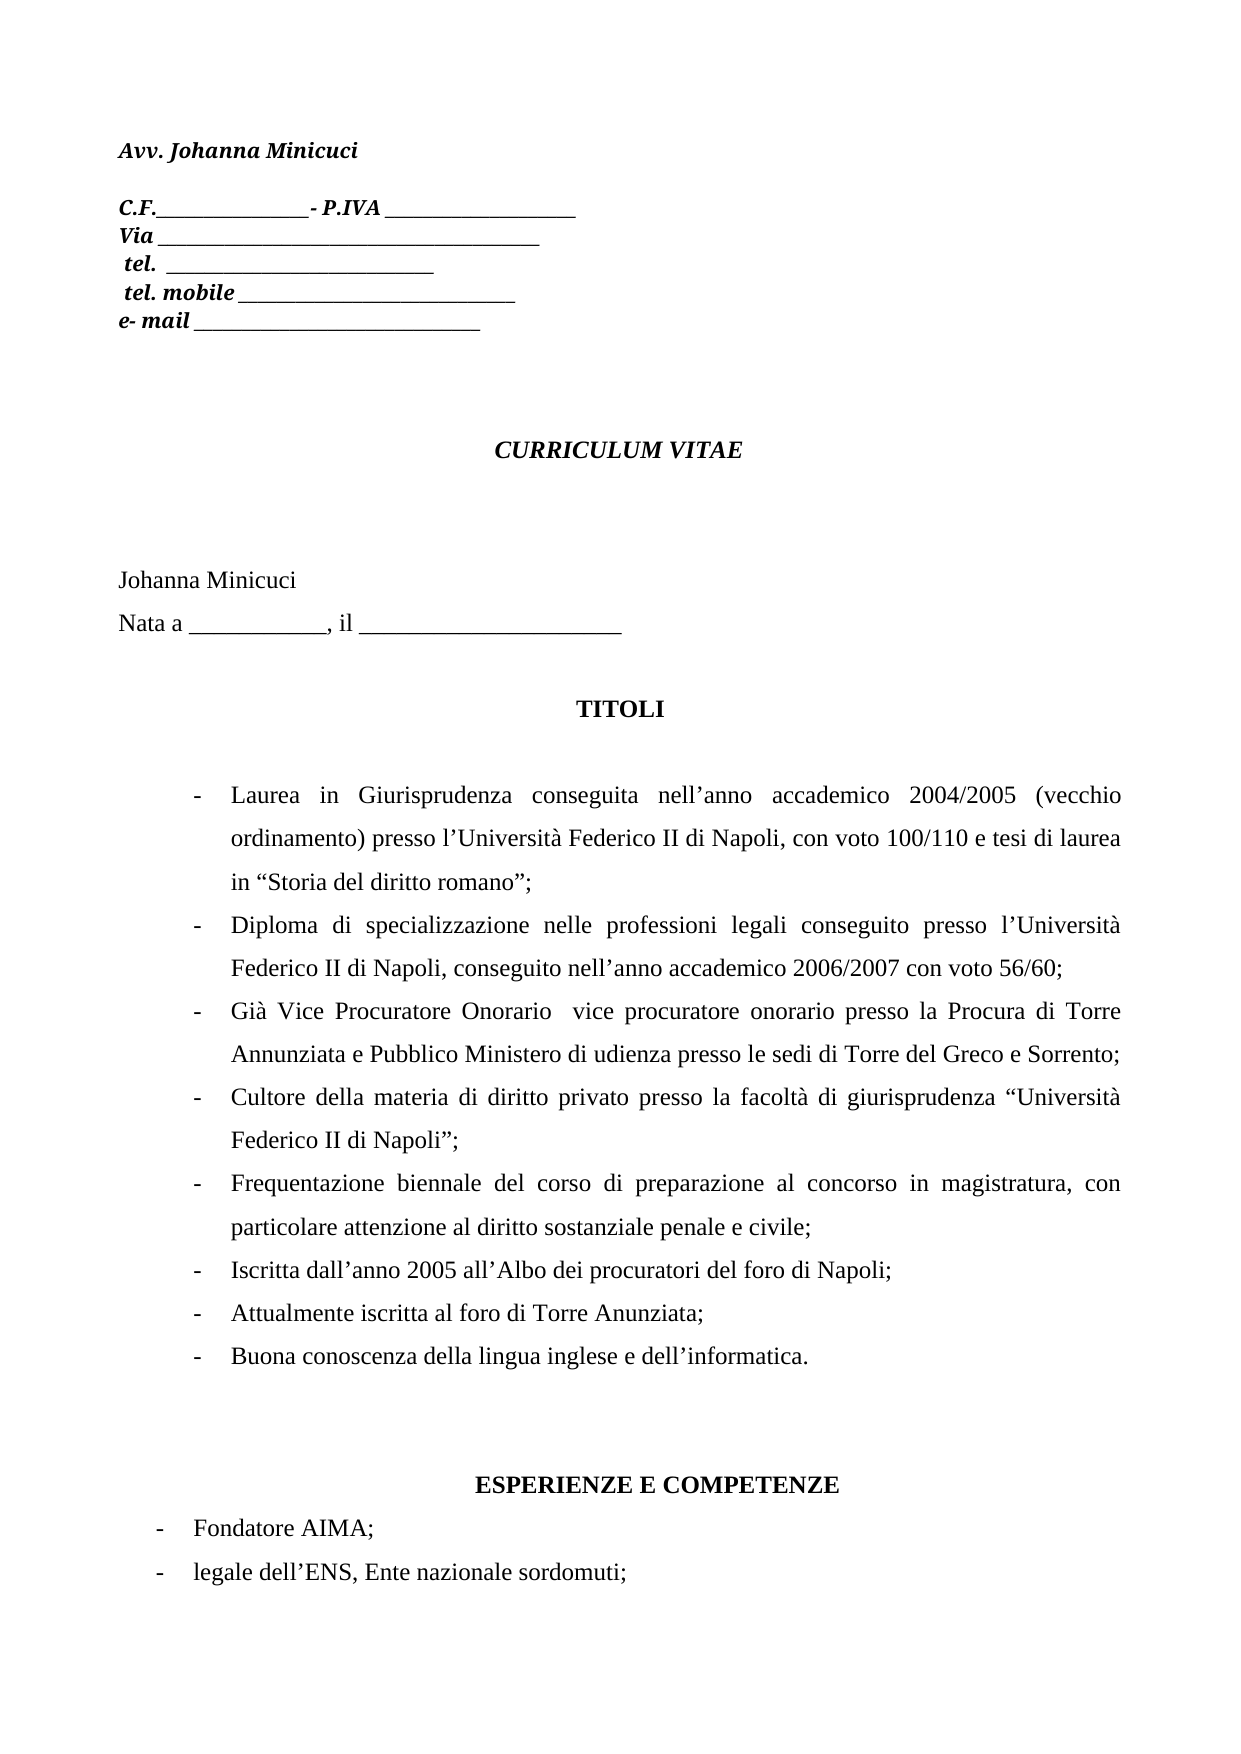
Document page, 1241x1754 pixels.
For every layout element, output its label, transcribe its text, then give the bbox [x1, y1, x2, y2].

text Via ________________________________________ [118, 221, 1122, 249]
list Laurea in Giurisprudenza conseguita nell’anno accademico 2004/2005 (vecchio ordinamento) presso l’Università Federico II di Napoli, con voto 100/110 e tesi di laurea in “Storia del diritto romano”; [193, 780, 1122, 895]
list legale dell’ENS, Ente nazionale sordomuti; [156, 1557, 1122, 1585]
text e- mail ______________________________ [118, 306, 1122, 335]
text Johanna Minicuci [118, 565, 1122, 593]
list Iscritta dall’anno 2005 all’Albo dei procuratori del foro di Napoli; [193, 1255, 1122, 1283]
text tel. ____________________________ [118, 249, 1122, 278]
list Già Vice Procuratore Onorario vice procuratore onorario presso la Procura di Torre Annunziata e Pubblico Ministero di udienza presso le sedi di Torre del Greco e Sorrento; [193, 996, 1122, 1068]
text CURRICULUM VITAE [118, 435, 1122, 464]
list Fondatore AIMA; [156, 1513, 1122, 1542]
list Diploma di specializzazione nelle professioni legali conseguito presso l’Università Federico II di Napoli, conseguito nell’anno accademico 2006/2007 con voto 56/60; [193, 910, 1122, 982]
text Nata a ___________, il _____________________ [118, 608, 1122, 637]
list Attualmente iscritta al foro di Torre Anunziata; [193, 1298, 1122, 1327]
text ESPERIENZE E COMPETENZE [193, 1470, 1122, 1499]
text TITOLI [118, 694, 1122, 723]
list Buona conoscenza della lingua inglese e dell’informatica. [193, 1341, 1122, 1370]
list Frequentazione biennale del corso di preparazione al concorso in magistratura, con particolare attenzione al diritto sostanziale penale e civile; [193, 1168, 1122, 1240]
text tel. mobile _____________________________ [118, 278, 1122, 306]
list Cultore della materia di diritto privato presso la facoltà di giurisprudenza “Università Federico II di Napoli”; [193, 1082, 1122, 1154]
text Avv. Johanna Minicuci [118, 136, 1122, 164]
text C.F.________________- P.IVA ____________________ [118, 193, 1122, 221]
